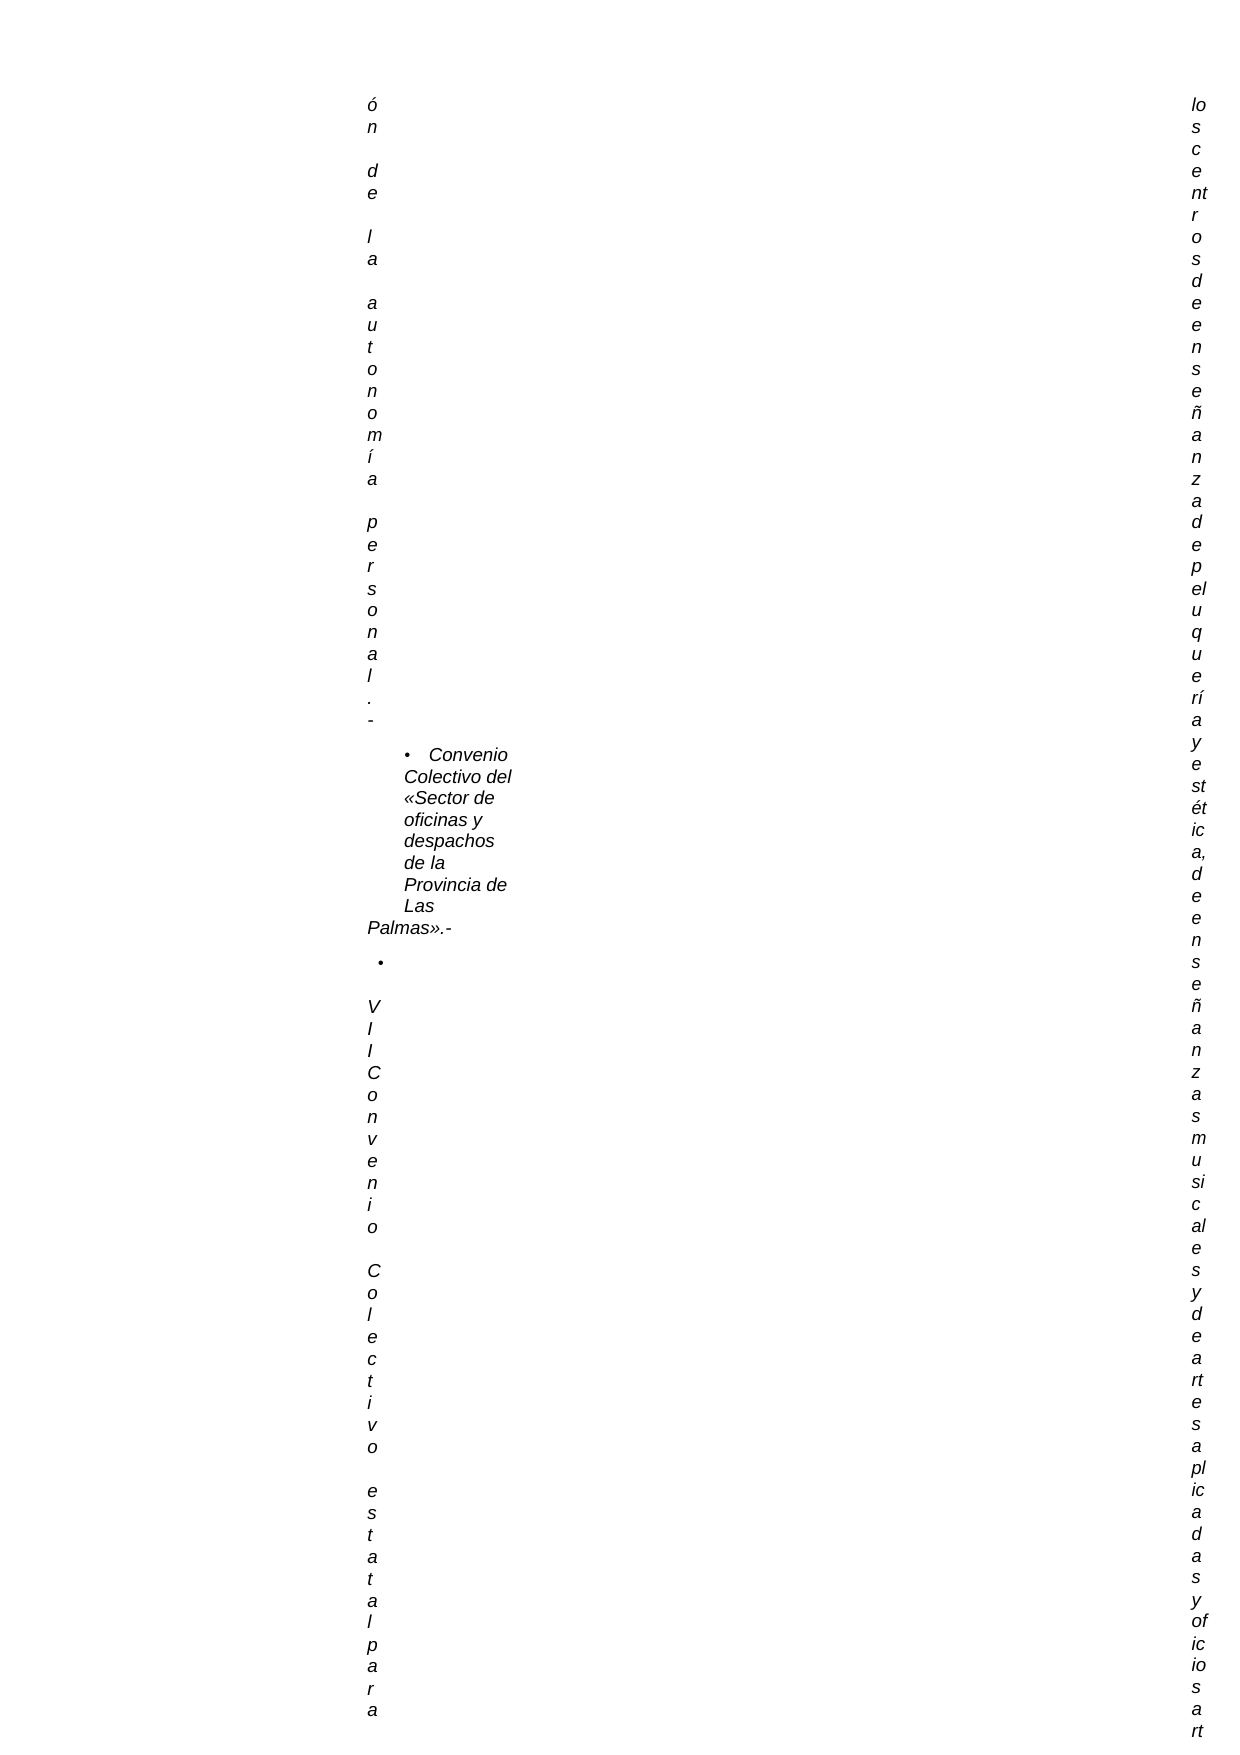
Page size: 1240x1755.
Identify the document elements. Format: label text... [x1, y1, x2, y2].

text • VII Convenio Colectivo estatal para los centros de enseñanza de peluquería y estética, de enseñanzas musicales y de artes aplicadas y oficios artísticos.- [1191, 94, 1209, 1742]
text Palmas».- [367, 917, 516, 939]
text • VII Convenio Colectivo estatal para los centros de enseñanza de peluquería y estética, de enseñanzas musicales y de artes aplicadas y oficios artísticos.- [367, 952, 377, 1562]
text • Convenio Colectivo del «Sector de oficinas y despachos de la Provincia de Las [404, 744, 516, 917]
